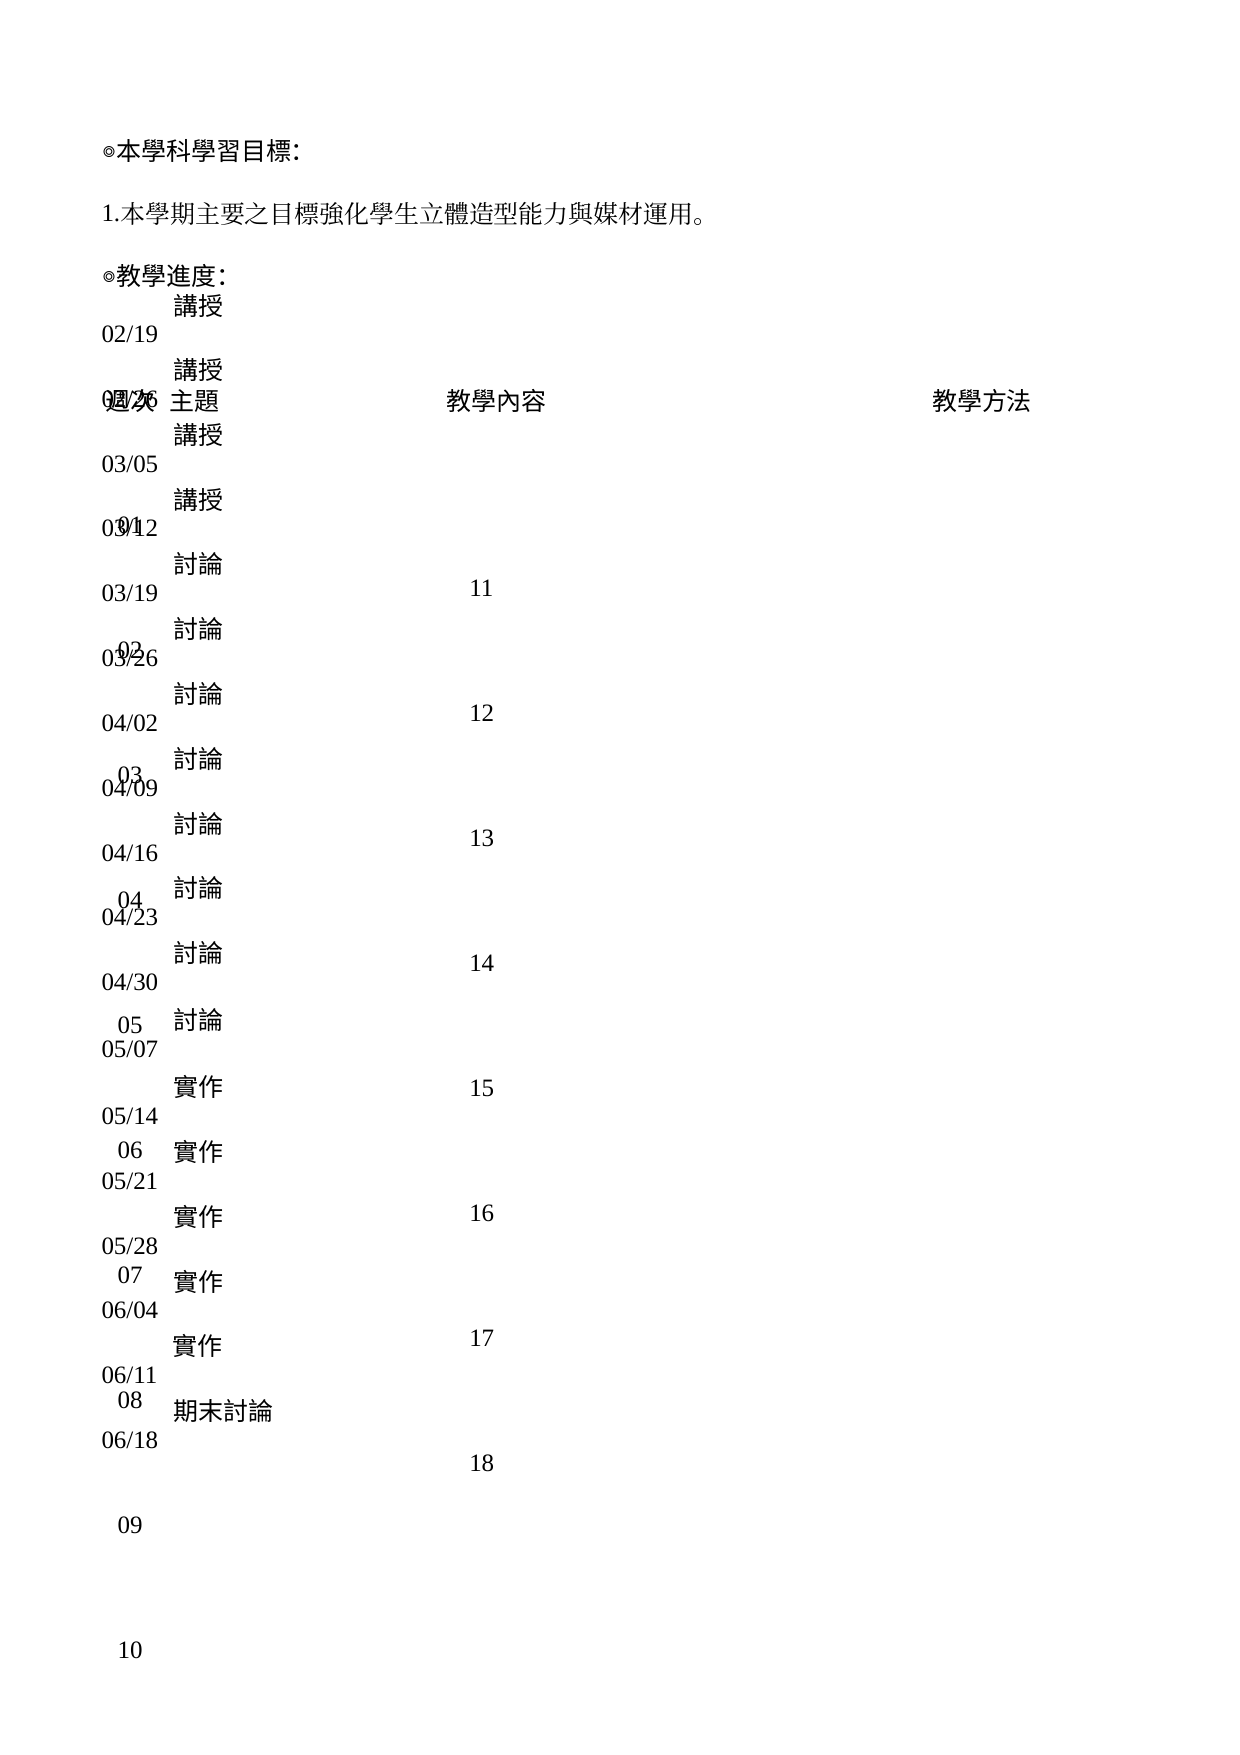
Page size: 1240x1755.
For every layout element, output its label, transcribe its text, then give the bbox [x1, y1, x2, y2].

text 08 [211, 1403, 242, 1414]
text 12 [469, 671, 1183, 733]
text 06 [212, 1108, 446, 1171]
text 11 [469, 546, 1183, 608]
text 02/19 講授 [101, 308, 259, 351]
text 01 [101, 1392, 120, 1403]
text 05/14 實作 [101, 1090, 259, 1133]
text 05/07 討論 [101, 1023, 259, 1066]
text 18 [469, 1421, 1183, 1483]
text 06 [133, 1143, 204, 1155]
text 01 [101, 1263, 259, 1273]
text 16 [469, 1171, 1183, 1233]
text 04 [194, 858, 446, 921]
text 01 [101, 1327, 259, 1338]
text 06/11 實作 [101, 1349, 259, 1392]
text 01 [101, 610, 259, 621]
text 01 [101, 740, 259, 750]
text 01 [139, 1392, 259, 1403]
text 10 [117, 1608, 446, 1671]
text 08 [117, 1403, 176, 1414]
text 02/26 講授 [101, 373, 259, 416]
text 01 [101, 416, 259, 426]
text 04 [117, 880, 192, 891]
text 03/19 討論 [101, 567, 259, 610]
text 15 [469, 1046, 1183, 1108]
text 04/23 討論 [101, 891, 259, 934]
text 07 [204, 1273, 212, 1285]
text 03/12 講授 [101, 503, 259, 545]
text 03/05 講授 [101, 438, 259, 481]
text 06 [127, 1143, 133, 1155]
text 01 [126, 1392, 133, 1403]
text 04/09 討論 [101, 762, 259, 805]
text 01 [101, 1198, 259, 1208]
text 04/16 討論 [101, 827, 259, 869]
text 07 [212, 1233, 446, 1296]
text 01 [101, 999, 259, 1009]
text 17 [469, 1296, 1183, 1358]
text 01 [101, 1066, 259, 1076]
text 06 [204, 1143, 212, 1155]
text 03 [117, 750, 192, 762]
text ◎教學進度： [101, 233, 1183, 296]
text 01 [101, 675, 259, 685]
text 05/28 實作 [101, 1220, 259, 1263]
text 教學內容 [446, 358, 932, 421]
text 05 [117, 1009, 192, 1023]
text 01 [101, 869, 259, 880]
text 教學方法 [932, 358, 1183, 421]
text ◎本學科學習目標： [101, 108, 1183, 171]
text 01 [101, 1133, 259, 1143]
text 02 [117, 621, 192, 632]
text 08 [244, 1358, 446, 1421]
text 週次 主題 [191, 362, 202, 373]
text 05/21 實作 [101, 1155, 259, 1198]
text 01 [101, 351, 259, 362]
text 06/18 期末討論 [101, 1414, 309, 1457]
text 07 [117, 1273, 204, 1285]
text 02 [194, 608, 446, 671]
text 01 [101, 481, 446, 556]
text 08 [196, 1403, 209, 1414]
text 週次 主題 [209, 358, 446, 421]
text 03 [194, 733, 446, 796]
text 09 [117, 1483, 446, 1546]
text 1.本學期主要之目標強化學生立體造型能力與媒材運用。 [101, 171, 1183, 233]
text 03/26 討論 [101, 632, 259, 675]
text 06/04 實作 [101, 1285, 259, 1327]
text 01 [120, 1392, 126, 1403]
text 週次 主題 [105, 362, 189, 373]
text 04/30 討論 [101, 956, 259, 999]
text 06 [120, 1143, 126, 1155]
text 01 [101, 934, 259, 944]
text 01 [101, 805, 259, 815]
text 04/02 討論 [101, 697, 259, 740]
text 14 [469, 921, 1183, 983]
text 01 [101, 1457, 309, 1467]
text 05 [194, 983, 446, 1046]
text 13 [469, 796, 1183, 858]
